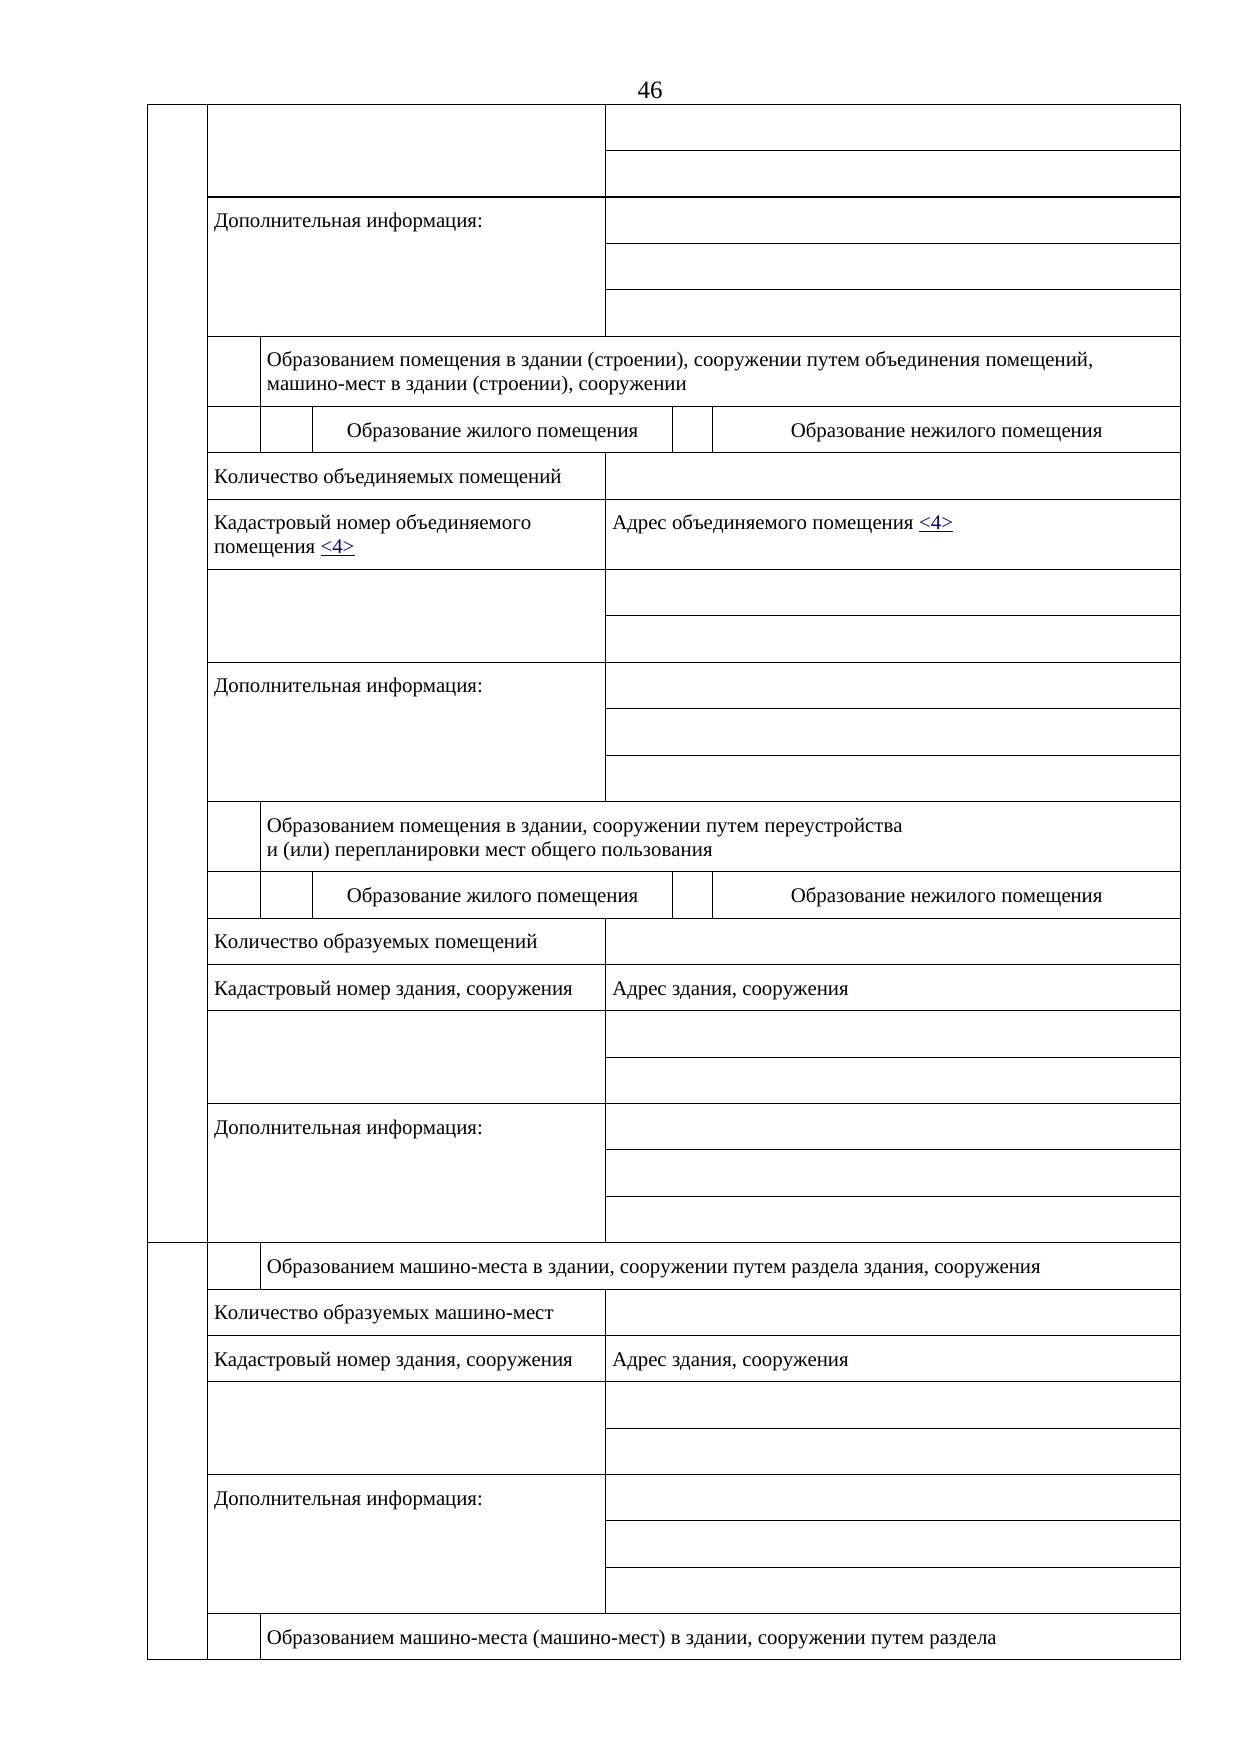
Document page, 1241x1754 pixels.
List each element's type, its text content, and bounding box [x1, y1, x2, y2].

table_cell [606, 1011, 1180, 1057]
table_cell [208, 105, 605, 150]
table_cell [606, 919, 1180, 964]
table_cell [606, 756, 1180, 801]
table_cell [606, 709, 1180, 754]
table_cell Адрес здания, сооружения [606, 965, 1180, 1010]
table_cell [208, 1382, 605, 1474]
table_cell [208, 337, 260, 406]
table_cell [606, 1150, 1180, 1196]
table_cell Образованием машино-места (машино-мест) в здании, сооружении путем раздела [261, 1614, 1180, 1659]
table_cell Образование нежилого помещения [713, 407, 1180, 452]
table_cell Количество образуемых помещений [208, 919, 605, 964]
table_cell [606, 570, 1180, 615]
table_cell [208, 1011, 605, 1057]
table_cell [208, 1243, 260, 1288]
table_cell [261, 872, 312, 918]
table_cell Кадастровый номер объединяемого помещения <4> [208, 500, 605, 569]
table_cell Образованием машино-места в здании, сооружении путем раздела здания, сооружения [261, 1243, 1180, 1288]
table_cell [606, 453, 1180, 499]
table_cell Образование нежилого помещения [713, 872, 1180, 918]
table_cell Образованием помещения в здании (строении), сооружении путем объединения помещений, машино-мест в здании (строении), сооружении [261, 337, 1180, 406]
table_cell [606, 244, 1180, 289]
table_cell Кадастровый номер здания, сооружения [208, 1336, 605, 1381]
table_cell [606, 663, 1180, 708]
table_cell [606, 1058, 1180, 1103]
table_cell [148, 105, 207, 1242]
table_cell [606, 105, 1180, 150]
table_cell [606, 290, 1180, 336]
table_cell [208, 615, 605, 662]
table_cell [148, 1243, 207, 1659]
table_cell [606, 151, 1180, 196]
table_cell [606, 1521, 1180, 1567]
table_cell Кадастровый номер здания, сооружения [208, 965, 605, 1010]
table_cell [606, 1475, 1180, 1520]
table_cell [606, 198, 1180, 243]
table_cell [208, 1614, 260, 1659]
table_cell Образование жилого помещения [313, 872, 672, 918]
table_cell [606, 1429, 1180, 1474]
table_cell [673, 407, 712, 452]
table_cell [606, 1568, 1180, 1613]
table_cell [208, 802, 260, 871]
table_cell [606, 1290, 1180, 1335]
table_cell Дополнительная информация: [208, 663, 605, 801]
table_cell [208, 150, 605, 196]
table_cell Адрес здания, сооружения [606, 1336, 1180, 1381]
table_cell [606, 1104, 1180, 1149]
table_cell Адрес объединяемого помещения <4> [606, 500, 1180, 569]
table_cell Количество образуемых машино-мест [208, 1290, 605, 1335]
table_cell Дополнительная информация: [208, 1104, 605, 1242]
table_cell Образованием помещения в здании, сооружении путем переустройства и (или) перепланировки мест общего пользования [261, 802, 1180, 871]
table_cell [673, 872, 712, 918]
table_cell [606, 1197, 1180, 1242]
table_cell [606, 616, 1180, 662]
table_cell [208, 407, 260, 452]
table_cell [208, 872, 260, 918]
table_cell [208, 1057, 605, 1103]
table_cell Количество объединяемых помещений [208, 453, 605, 499]
table_cell [261, 407, 312, 452]
table_cell Дополнительная информация: [208, 1475, 605, 1613]
table_cell [208, 570, 605, 615]
table_cell [606, 1382, 1180, 1427]
table_cell Образование жилого помещения [313, 407, 672, 452]
table_cell Дополнительная информация: [208, 198, 605, 336]
